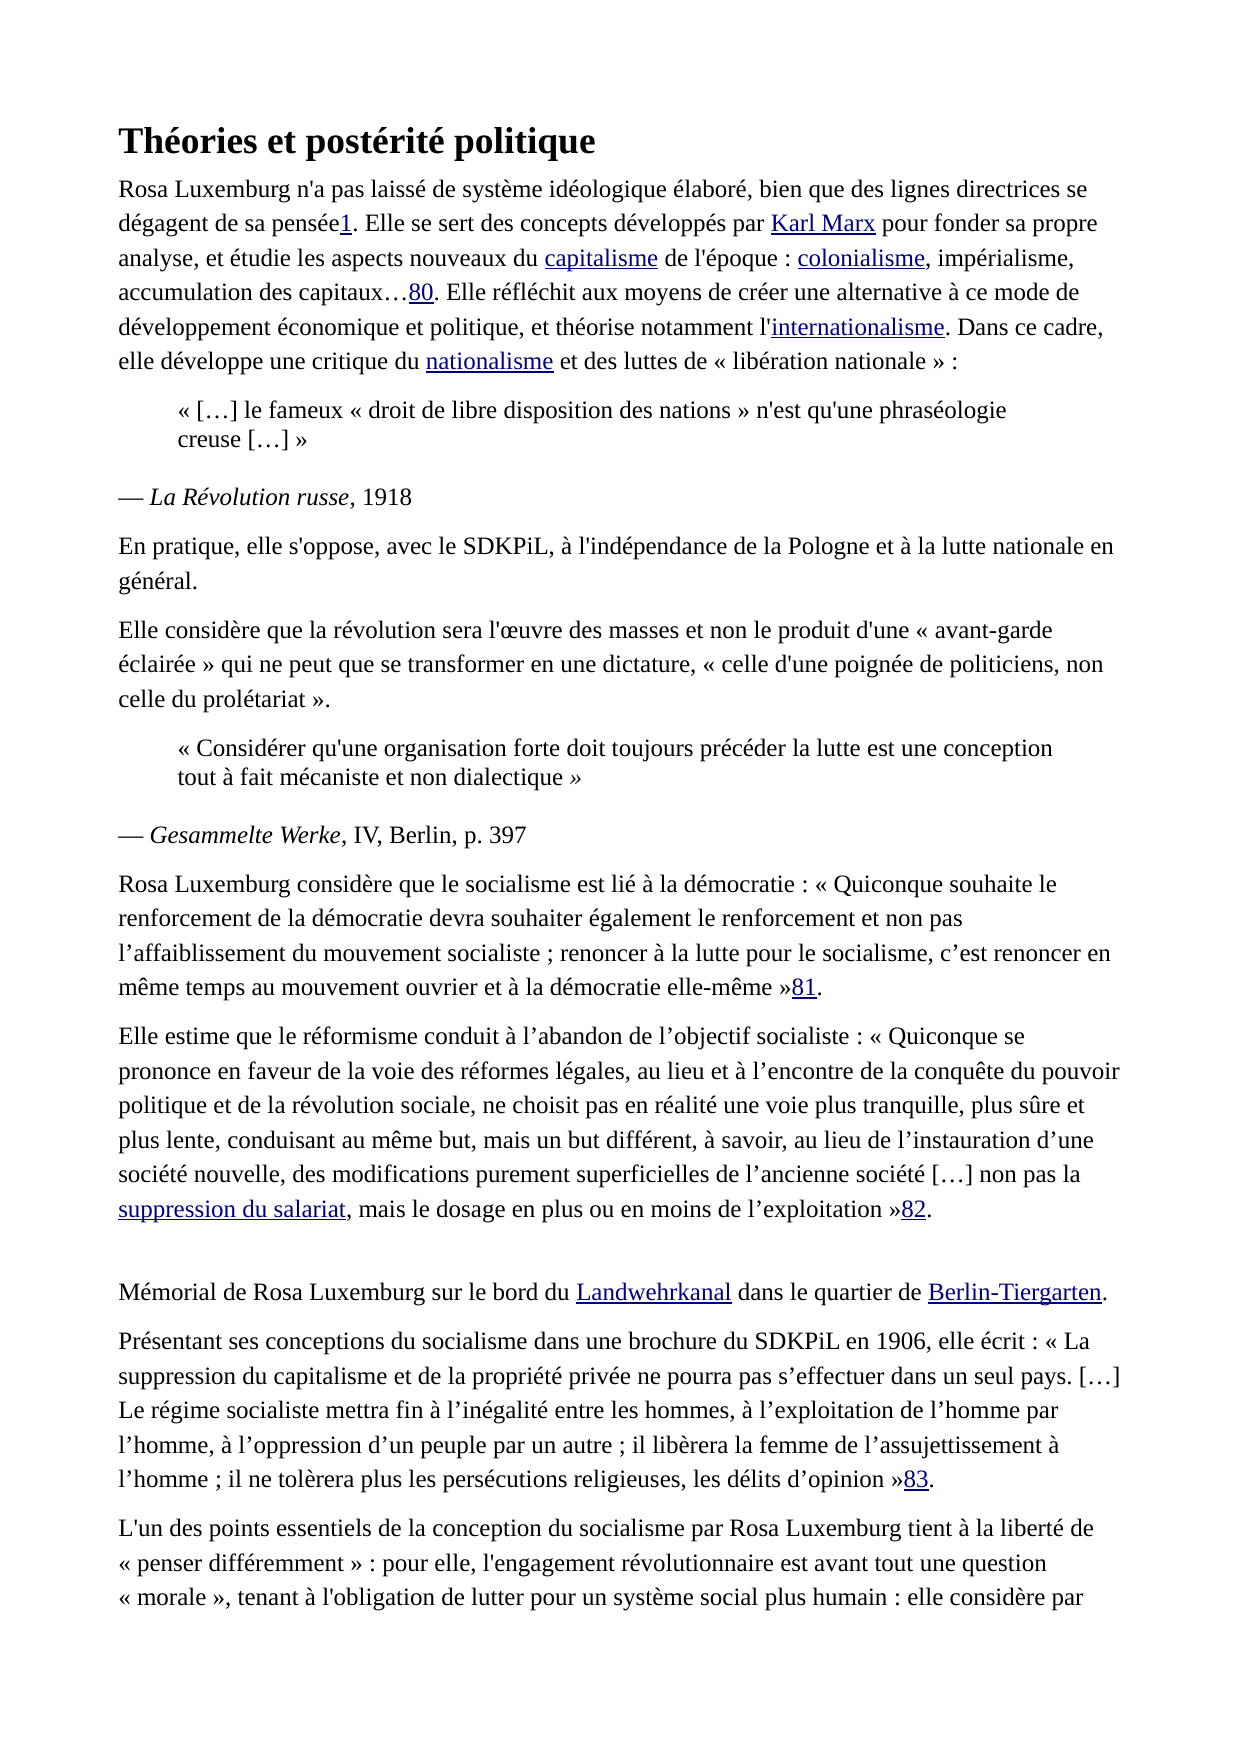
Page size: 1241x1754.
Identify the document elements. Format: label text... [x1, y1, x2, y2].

text Présentant ses conceptions du socialisme dans une brochure du SDKPiL en 1906, elle écrit : « La suppression du capitalisme et de la propriété privée ne pourra pas s’effectuer dans un seul pays. […] Le régime socialiste mettra fin à l’inégalité entre les hommes, à l’exploitation de l’homme par l’homme, à l’oppression d’un peuple par un autre ; il libèrera la femme de l’assujettissement à l’homme ; il ne tolèrera plus les persécutions religieuses, les délits d’opinion »83. [118, 1326, 1122, 1493]
text Mémorial de Rosa Luxemburg sur le bord du Landwehrkanal dans le quartier de Berlin-Tiergarten. [118, 1277, 1122, 1306]
subtitle Théories et postérité politique [118, 118, 1122, 161]
text — Gesammelte Werke, IV, Berlin, p. 397 [118, 820, 1122, 848]
text Elle considère que la révolution sera l'œuvre des masses et non le produit d'une « avant-garde éclairée » qui ne peut que se transformer en une dictature, « celle d'une poignée de politiciens, non celle du prolétariat ». [118, 615, 1122, 712]
text L'un des points essentiels de la conception du socialisme par Rosa Luxemburg tient à la liberté de « penser différemment » : pour elle, l'engagement révolutionnaire est avant tout une question « morale », tenant à l'obligation de lutter pour un système social plus humain : elle considère par [118, 1513, 1122, 1611]
text « […] le fameux « droit de libre disposition des nations » n'est qu'une phraséologie creuse […] » [177, 395, 1063, 453]
text Elle estime que le réformisme conduit à l’abandon de l’objectif socialiste : « Quiconque se prononce en faveur de la voie des réformes légales, au lieu et à l’encontre de la conquête du pouvoir politique et de la révolution sociale, ne choisit pas en réalité une voie plus tranquille, plus sûre et plus lente, conduisant au même but, mais un but différent, à savoir, au lieu de l’instauration d’une société nouvelle, des modifications purement superficielles de l’ancienne société […] non pas la suppression du salariat, mais le dosage en plus ou en moins de l’exploitation »82. [118, 1021, 1122, 1222]
text Rosa Luxemburg considère que le socialisme est lié à la démocratie : « Quiconque souhaite le renforcement de la démocratie devra souhaiter également le renforcement et non pas l’affaiblissement du mouvement socialiste ; renoncer à la lutte pour le socialisme, c’est renoncer en même temps au mouvement ouvrier et à la démocratie elle-même »81. [118, 869, 1122, 1001]
text Rosa Luxemburg n'a pas laissé de système idéologique élaboré, bien que des lignes directrices se dégagent de sa pensée1. Elle se sert des concepts développés par Karl Marx pour fonder sa propre analyse, et étudie les aspects nouveaux du capitalisme de l'époque : colonialisme, impérialisme, accumulation des capitaux…80. Elle réfléchit aux moyens de créer une alternative à ce mode de développement économique et politique, et théorise notamment l'internationalisme. Dans ce cadre, elle développe une critique du nationalisme et des luttes de « libération nationale » : [118, 174, 1122, 375]
text En pratique, elle s'oppose, avec le SDKPiL, à l'indépendance de la Pologne et à la lutte nationale en général. [118, 531, 1122, 594]
text « Considérer qu'une organisation forte doit toujours précéder la lutte est une conception tout à fait mécaniste et non dialectique » [177, 733, 1063, 790]
text — La Révolution russe, 1918 [118, 482, 1122, 511]
